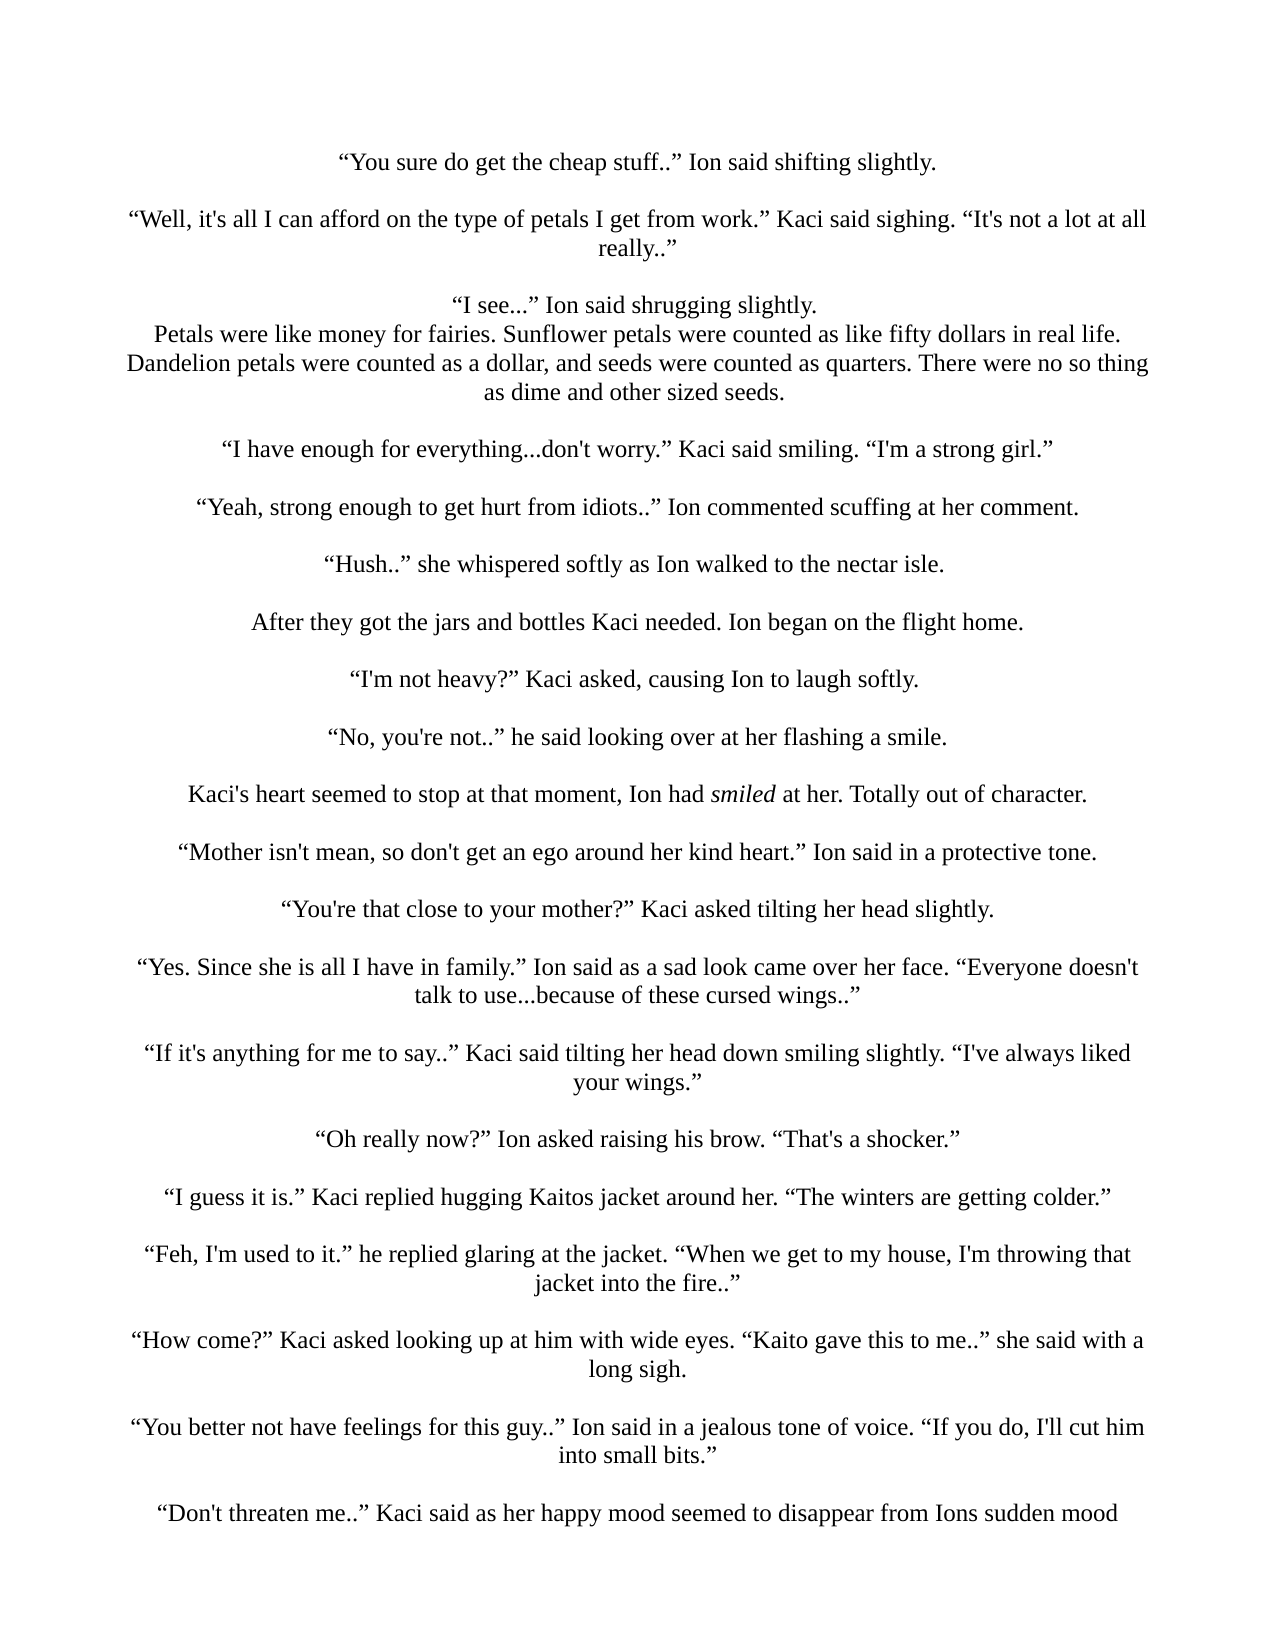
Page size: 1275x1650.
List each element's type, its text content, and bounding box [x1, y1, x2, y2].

text Kaci's heart seemed to stop at that moment, Ion had smiled at her. Totally out of character. [118, 779, 1157, 808]
text “I see...” Ion said shrugging slightly. [118, 291, 1157, 319]
text Petals were like money for fairies. Sunflower petals were counted as like fifty dollars in real life. Dandelion petals were counted as a dollar, and seeds were counted as quarters. There were no so thing as dime and other sized seeds. [118, 319, 1157, 406]
text “Mother isn't mean, so don't get an ego around her kind heart.” Ion said in a protective tone. [118, 837, 1157, 866]
text “Hush..” she whispered softly as Ion walked to the nectar isle. [118, 549, 1157, 578]
text “Don't threaten me..” Kaci said as her happy mood seemed to disappear from Ions sudden mood [118, 1498, 1157, 1527]
text “If it's anything for me to say..” Kaci said tilting her head down smiling slightly. “I've always liked your wings.” [118, 1038, 1157, 1096]
text “Yeah, strong enough to get hurt from idiots..” Ion commented scuffing at her comment. [118, 492, 1157, 521]
text “You better not have feelings for this guy..” Ion said in a jealous tone of voice. “If you do, I'll cut him into small bits.” [118, 1412, 1157, 1469]
text After they got the jars and bottles Kaci needed. Ion began on the flight home. [118, 607, 1157, 636]
text “No, you're not..” he said looking over at her flashing a smile. [118, 722, 1157, 751]
text “Yes. Since she is all I have in family.” Ion said as a sad look came over her face. “Everyone doesn't talk to use...because of these cursed wings..” [118, 952, 1157, 1009]
text “How come?” Kaci asked looking up at him with wide eyes. “Kaito gave this to me..” she said with a long sigh. [118, 1326, 1157, 1383]
text “I'm not heavy?” Kaci asked, causing Ion to laugh softly. [118, 664, 1157, 693]
text “Well, it's all I can afford on the type of petals I get from work.” Kaci said sighing. “It's not a lot at all really..” [118, 204, 1157, 262]
text “You're that close to your mother?” Kaci asked tilting her head slightly. [118, 894, 1157, 923]
text “Oh really now?” Ion asked raising his brow. “That's a shocker.” [118, 1124, 1157, 1153]
text “You sure do get the cheap stuff..” Ion said shifting slightly. [118, 147, 1157, 176]
text “I have enough for everything...don't worry.” Kaci said smiling. “I'm a strong girl.” [118, 434, 1157, 463]
text “Feh, I'm used to it.” he replied glaring at the jacket. “When we get to my house, I'm throwing that jacket into the fire..” [118, 1239, 1157, 1297]
text “I guess it is.” Kaci replied hugging Kaitos jacket around her. “The winters are getting colder.” [118, 1182, 1157, 1211]
